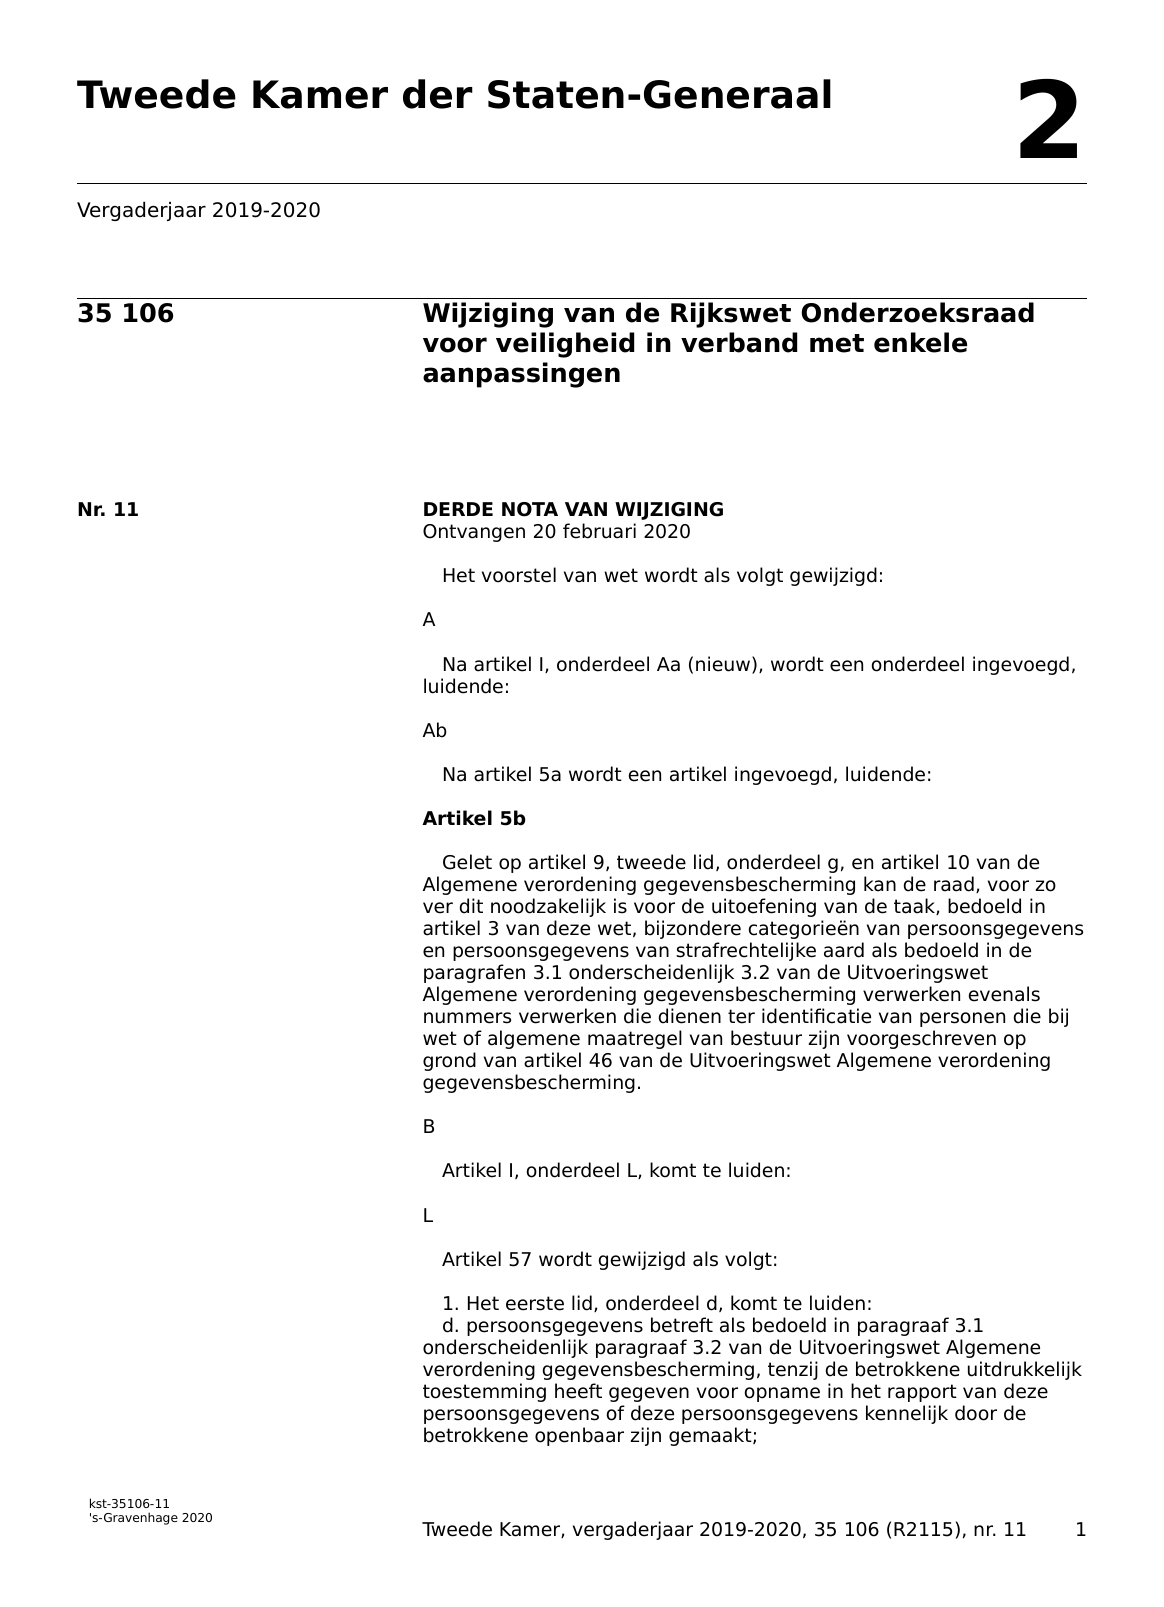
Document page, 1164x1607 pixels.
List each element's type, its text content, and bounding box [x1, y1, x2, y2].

subtitle Artikel 5b [422, 808, 1087, 830]
text d. persoonsgegevens betreft als bedoeld in paragraaf 3.1 onderscheidenlijk paragraaf 3.2 van de Uitvoeringswet Algemene verordening gegevensbescherming, tenzij de betrokkene uitdrukkelijk toestemming heeft gegeven voor opname in het rapport van deze persoonsgegevens of deze persoonsgegevens kennelijk door de betrokkene openbaar zijn gemaakt; [422, 1315, 1087, 1447]
table_header 2 [886, 59, 1087, 183]
text Artikel 57 wordt gewijzigd als volgt: [422, 1249, 1087, 1271]
subtitle Ab [422, 720, 1087, 742]
table_header Tweede Kamer der Staten-Generaal [77, 59, 886, 183]
text Na artikel 5a wordt een artikel ingevoegd, luidende: [422, 764, 1087, 786]
text Na artikel I, onderdeel Aa (nieuw), wordt een onderdeel ingevoegd, luidende: [422, 653, 1087, 697]
text Artikel I, onderdeel L, komt te luiden: [422, 1160, 1087, 1182]
subtitle B [422, 1116, 1087, 1138]
text Ontvangen 20 februari 2020 [422, 521, 1087, 543]
subtitle A [422, 609, 1087, 631]
subtitle Nr. 11 DERDE NOTA VAN WIJZIGING [77, 499, 1087, 521]
subtitle L [422, 1204, 1087, 1226]
text kst-35106-11 [88, 1497, 323, 1511]
text 1. Het eerste lid, onderdeel d, komt te luiden: [422, 1293, 1087, 1315]
subtitle 35 106 Wijziging van de Rijkswet Onderzoeksraad voor veiligheid in verband met enkele aanpassingen [77, 299, 1087, 388]
text Het voorstel van wet wordt als volgt gewijzigd: [422, 565, 1087, 587]
table_cell Vergaderjaar 2019-2020 [77, 184, 1087, 298]
text Gelet op artikel 9, tweede lid, onderdeel g, en artikel 10 van de Algemene verordening gegevensbescherming kan de raad, voor zo ver dit noodzakelijk is voor de uitoefening van de taak, bedoeld in artikel 3 van deze wet, bijzondere categorieën van persoonsgegevens en persoonsgegevens van strafrechtelijke aard als bedoeld in de paragrafen 3.1 onderscheidenlijk 3.2 van de Uitvoeringswet Algemene verordening gegevensbescherming verwerken evenals nummers verwerken die dienen ter identificatie van personen die bij wet of algemene maatregel van bestuur zijn voorgeschreven op grond van artikel 46 van de Uitvoeringswet Algemene verordening gegevensbescherming. [422, 852, 1087, 1094]
text 's-Gravenhage 2020 [88, 1511, 323, 1525]
